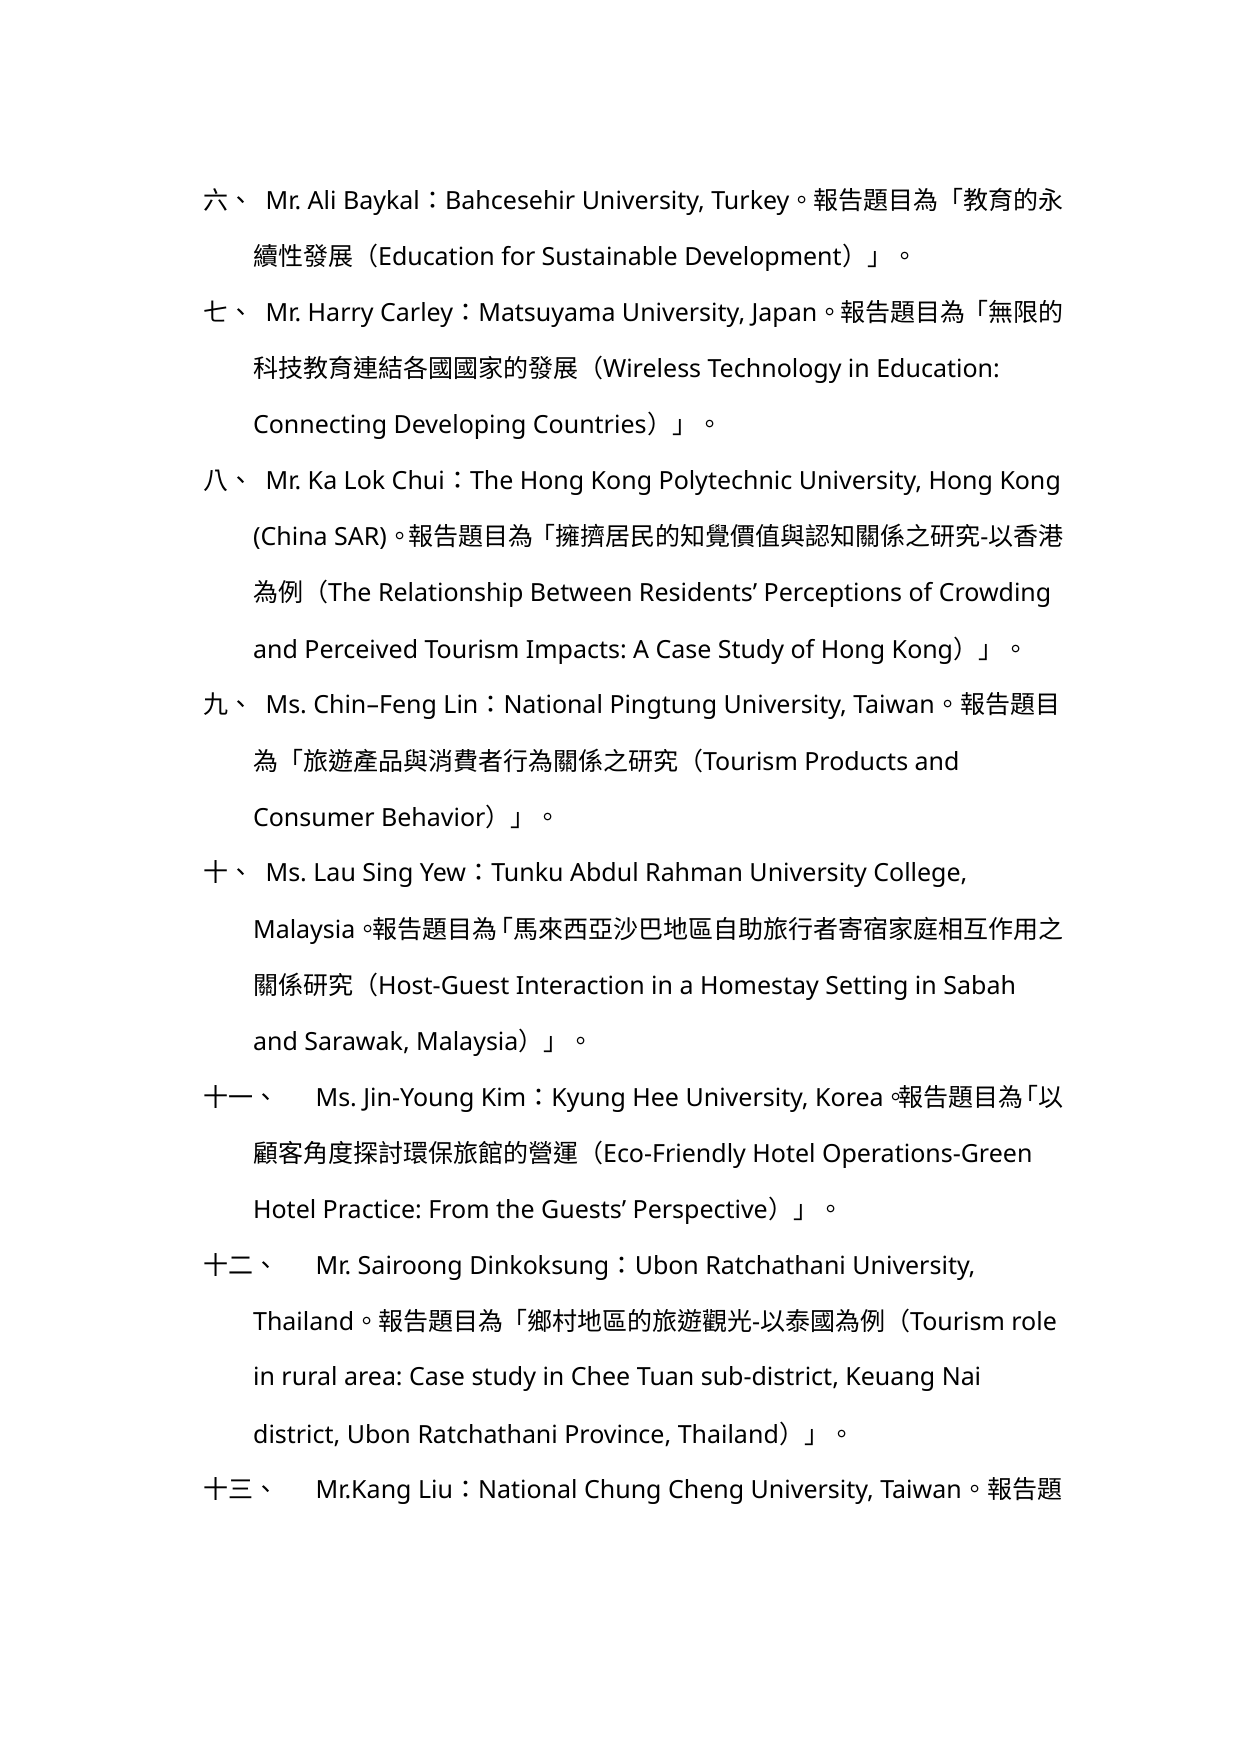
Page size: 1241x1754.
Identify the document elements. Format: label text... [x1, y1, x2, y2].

list Ms. Jin-Young Kim：Kyung Hee University, Korea。報告題目為「以顧客角度探討環保旅館的營運（Eco-Friendly Hotel Operations-Green Hotel Practice: From the Guests’ Perspective）」。 [203, 1077, 1063, 1227]
list Mr. Sairoong Dinkoksung：Ubon Ratchathani University, Thailand。報告題目為「鄉村地區的旅遊觀光-以泰國為例（Tourism role in rural area: Case study in Chee Tuan sub-district, Keuang Nai district, Ubon Ratchathani Province, Thailand）」。 [203, 1245, 1063, 1451]
list Mr. Harry Carley：Matsuyama University, Japan。報告題目為「無限的科技教育連結各國國家的發展（Wireless Technology in Education: Connecting Developing Countries）」。 [203, 292, 1063, 442]
list Mr. Ali Baykal：Bahcesehir University, Turkey。報告題目為「教育的永續性發展（Education for Sustainable Development）」。 [203, 180, 1063, 273]
list Ms. Chin–Feng Lin：National Pingtung University, Taiwan。報告題目為「旅遊產品與消費者行為關係之研究（Tourism Products and Consumer Behavior）」。 [203, 684, 1063, 834]
list Ms. Lau Sing Yew：Tunku Abdul Rahman University College, Malaysia。報告題目為「馬來西亞沙巴地區自助旅行者寄宿家庭相互作用之關係研究（Host-Guest Interaction in a Homestay Setting in Sabah and Sarawak, Malaysia）」。 [203, 852, 1063, 1058]
list Mr.Kang Liu：National Chung Cheng University, Taiwan。報告題 [203, 1469, 1063, 1507]
list Mr. Ka Lok Chui：The Hong Kong Polytechnic University, Hong Kong (China SAR)。報告題目為「擁擠居民的知覺價值與認知關係之研究-以香港為例（The Relationship Between Residents’ Perceptions of Crowding and Perceived Tourism Impacts: A Case Study of Hong Kong）」。 [203, 460, 1063, 666]
